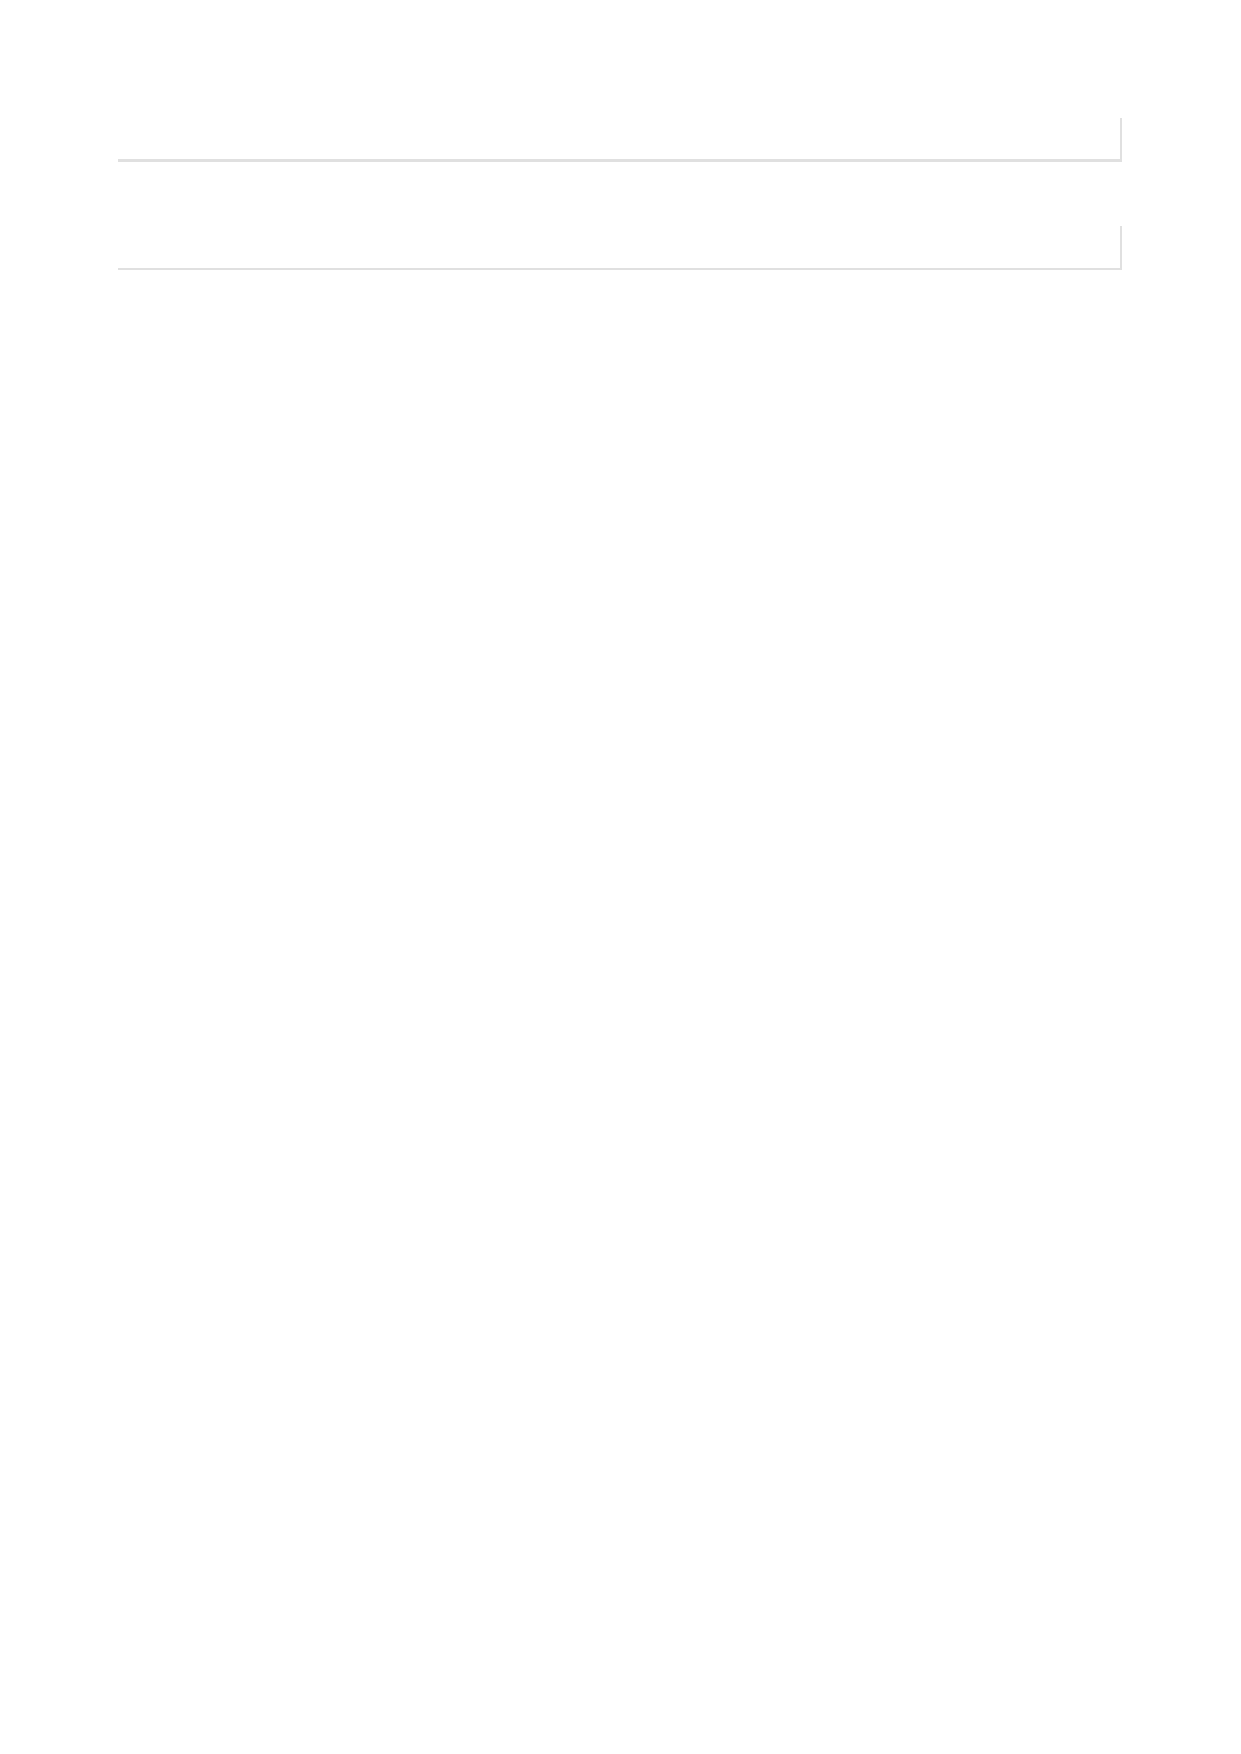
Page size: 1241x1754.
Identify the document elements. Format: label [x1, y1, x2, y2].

table_header [118, 118, 1120, 159]
table_header [118, 226, 1120, 268]
table_header [118, 270, 1122, 295]
table_header [118, 162, 1122, 187]
